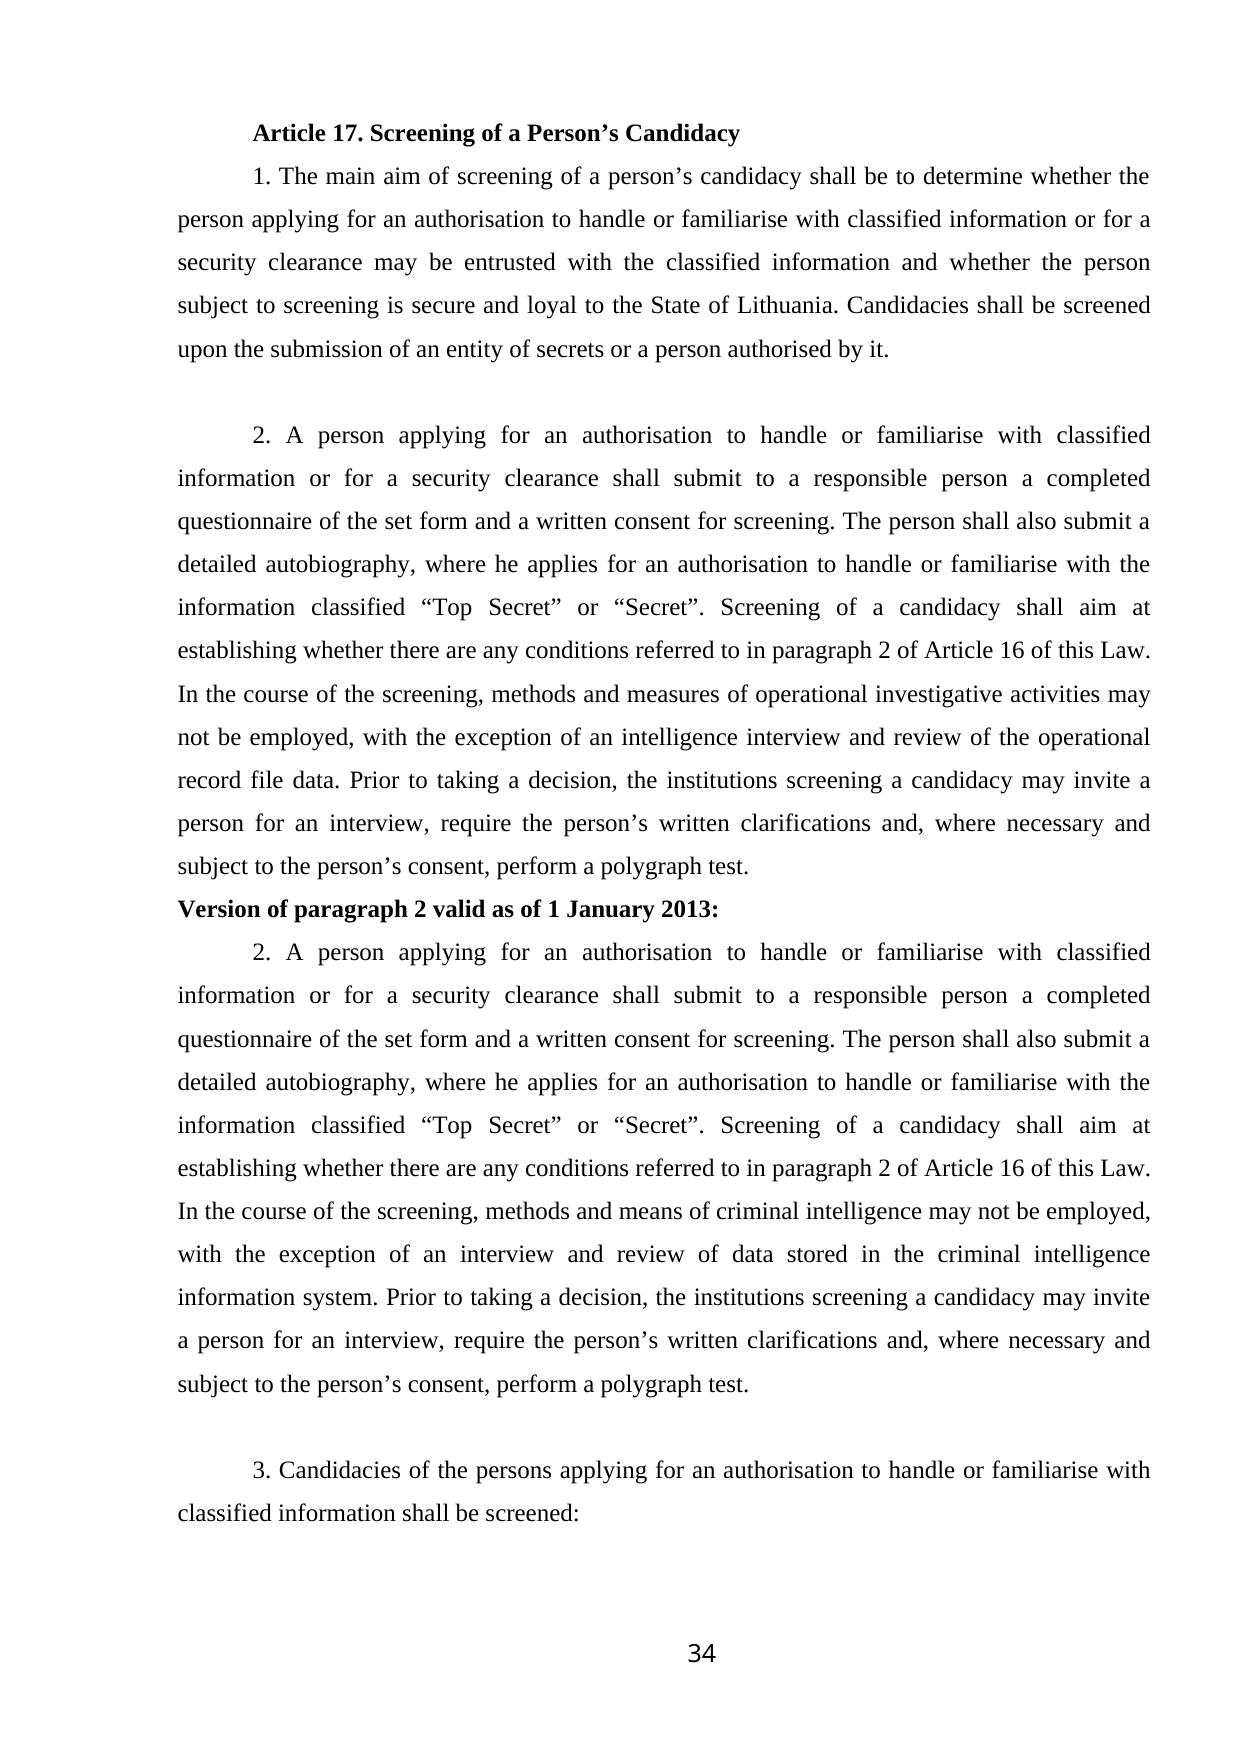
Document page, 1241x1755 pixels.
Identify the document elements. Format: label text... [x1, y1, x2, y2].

text 2. A person applying for an authorisation to handle or familiarise with classified information or for a security clearance shall submit to a responsible person a completed questionnaire of the set form and a written consent for screening. The person shall also submit a detailed autobiography, where he applies for an authorisation to handle or familiarise with the information classified “Top Secret” or “Secret”. Screening of a candidacy shall aim at establishing whether there are any conditions referred to in paragraph 2 of Article 16 of this Law. In the course of the screening, methods and means of criminal intelligence may not be employed, with the exception of an interview and review of data stored in the criminal intelligence information system. Prior to taking a decision, the institutions screening a candidacy may invite a person for an interview, require the person’s written clarifications and, where necessary and subject to the person’s consent, perform a polygraph test. [177, 937, 1152, 1397]
text Version of paragraph 2 valid as of 1 January 2013: [177, 894, 1152, 923]
text 1. The main aim of screening of a person’s candidacy shall be to determine whether the person applying for an authorisation to handle or familiarise with classified information or for a security clearance may be entrusted with the classified information and whether the person subject to screening is secure and loyal to the State of Lithuania. Candidacies shall be screened upon the submission of an entity of secrets or a person authorised by it. [177, 161, 1152, 362]
text 3. Candidacies of the persons applying for an authorisation to handle or familiarise with classified information shall be screened: [177, 1455, 1152, 1527]
text Article 17. Screening of a Person’s Candidacy [177, 118, 1152, 147]
text 2. A person applying for an authorisation to handle or familiarise with classified information or for a security clearance shall submit to a responsible person a completed questionnaire of the set form and a written consent for screening. The person shall also submit a detailed autobiography, where he applies for an authorisation to handle or familiarise with the information classified “Top Secret” or “Secret”. Screening of a candidacy shall aim at establishing whether there are any conditions referred to in paragraph 2 of Article 16 of this Law. In the course of the screening, methods and measures of operational investigative activities may not be employed, with the exception of an intelligence interview and review of the operational record file data. Prior to taking a decision, the institutions screening a candidacy may invite a person for an interview, require the person’s written clarifications and, where necessary and subject to the person’s consent, perform a polygraph test. [177, 420, 1152, 880]
